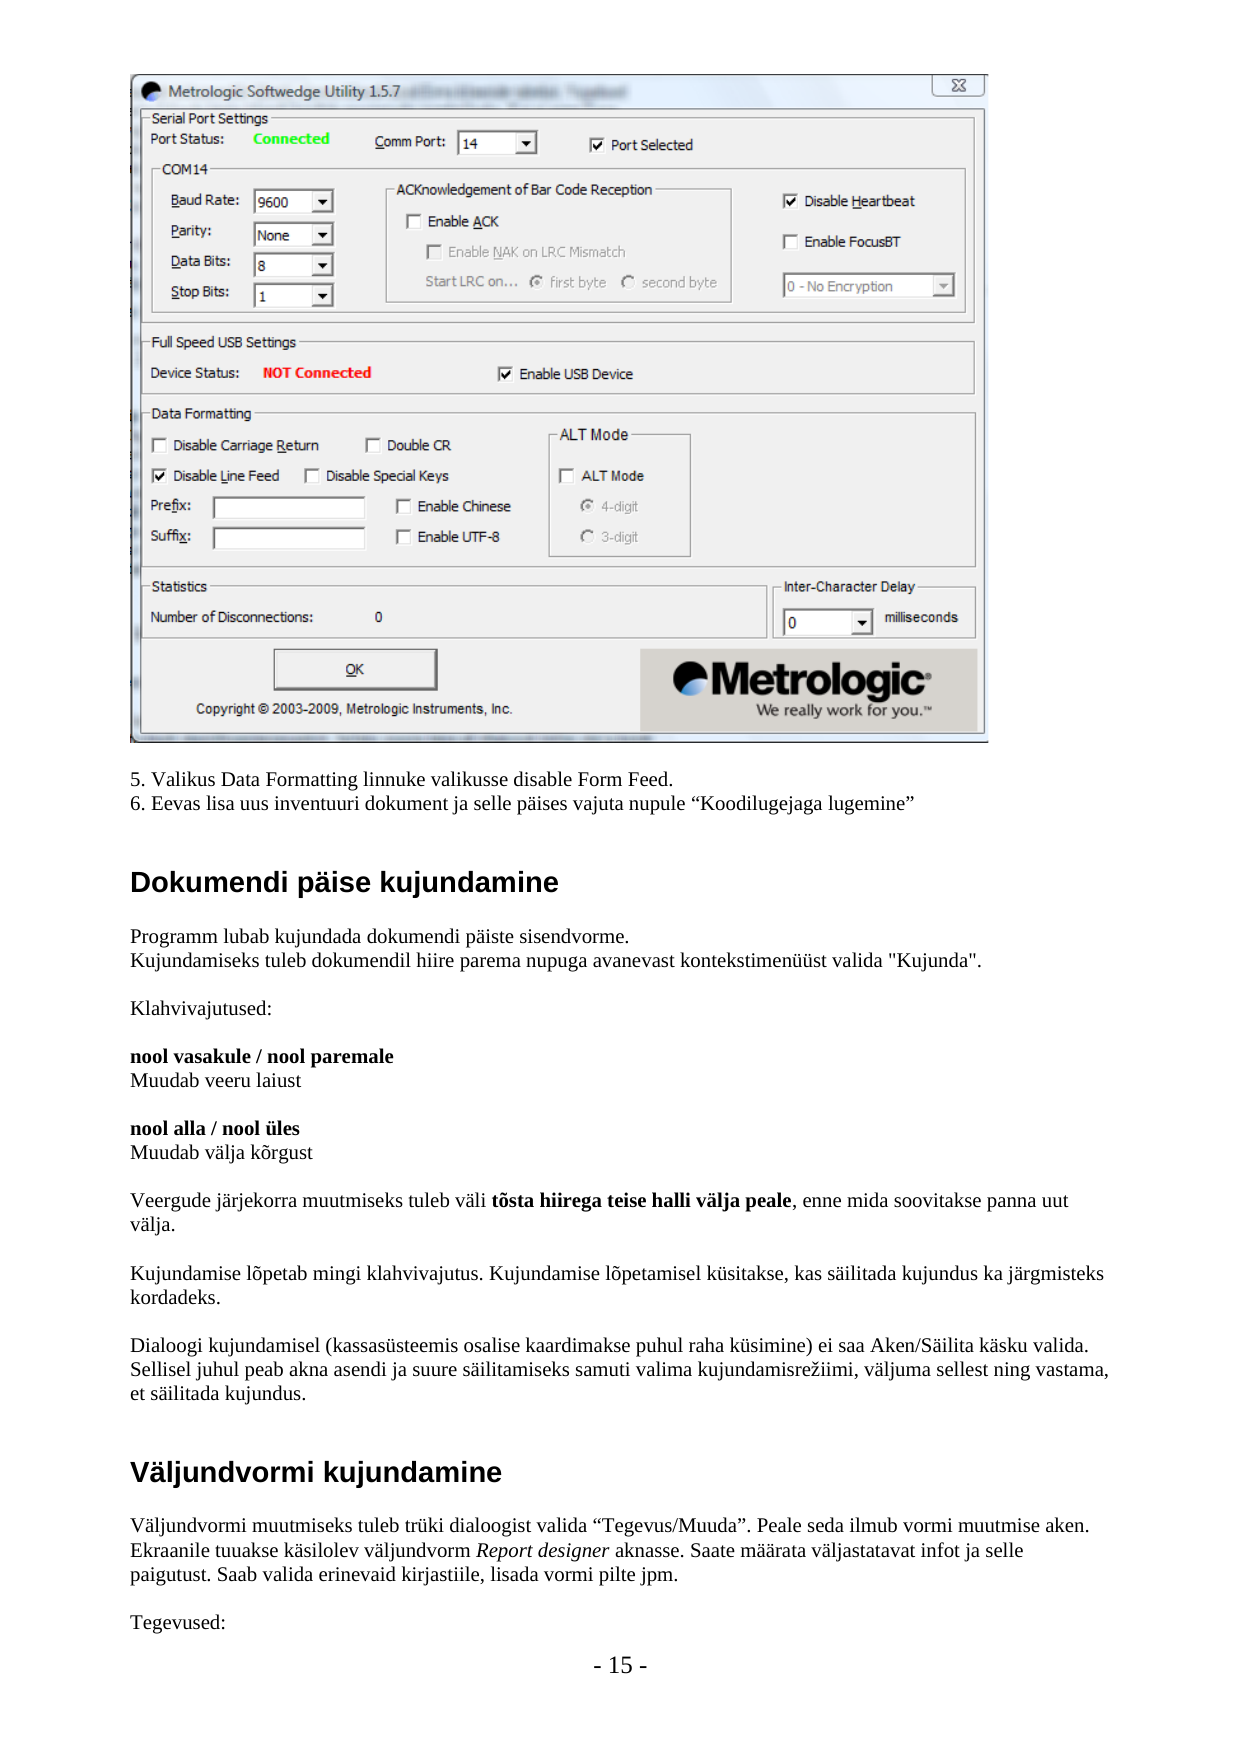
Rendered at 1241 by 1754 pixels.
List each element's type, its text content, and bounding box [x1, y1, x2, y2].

text 6. Eevas lisa uus inventuuri dokument ja selle päises vajuta nupule “Koodilugejaga lugemine” [130, 791, 1110, 815]
text Muudab veeru laiust [130, 1068, 1110, 1092]
text nool vasakule / nool paremale [130, 1044, 1110, 1068]
text Kujundamise lõpetab mingi klahvivajutus. Kujundamise lõpetamisel küsitakse, kas säilitada kujundus ka järgmisteks kordadeks. [130, 1261, 1110, 1309]
subtitle Dokumendi päise kujundamine [130, 865, 1110, 899]
text Väljundvormi muutmiseks tuleb trüki dialoogist valida “Tegevus/Muuda”. Peale seda ilmub vormi muutmise aken. Ekraanile tuuakse käsilolev väljundvorm Report designer aknasse. Saate määrata väljastatavat infot ja selle paigutust. Saab valida erinevaid kirjastiile, lisada vormi pilte jpm. [130, 1513, 1110, 1586]
text Muudab välja kõrgust [130, 1140, 1110, 1164]
picture [130, 74, 989, 743]
text Programm lubab kujundada dokumendi päiste sisendvorme. [130, 924, 1110, 948]
text Dialoogi kujundamisel (kassasüsteemis osalise kaardimakse puhul raha küsimine) ei saa Aken/Säilita käsku valida. Sellisel juhul peab akna asendi ja suure säilitamiseks samuti valima kujundamisrežiimi, väljuma sellest ning vastama, et säilitada kujundus. [130, 1333, 1110, 1405]
text 5. Valikus Data Formatting linnuke valikusse disable Form Feed. [130, 767, 1110, 791]
text Klahvivajutused: [130, 996, 1110, 1020]
text nool alla / nool üles [130, 1116, 1110, 1140]
subtitle Väljundvormi kujundamine [130, 1455, 1110, 1488]
text Veergude järjekorra muutmiseks tuleb väli tõsta hiirega teise halli välja peale, enne mida soovitakse panna uut välja. [130, 1188, 1110, 1236]
text Tegevused: [130, 1610, 1110, 1634]
text Kujundamiseks tuleb dokumendil hiire parema nupuga avanevast kontekstimenüüst valida "Kujunda". [130, 948, 1110, 972]
